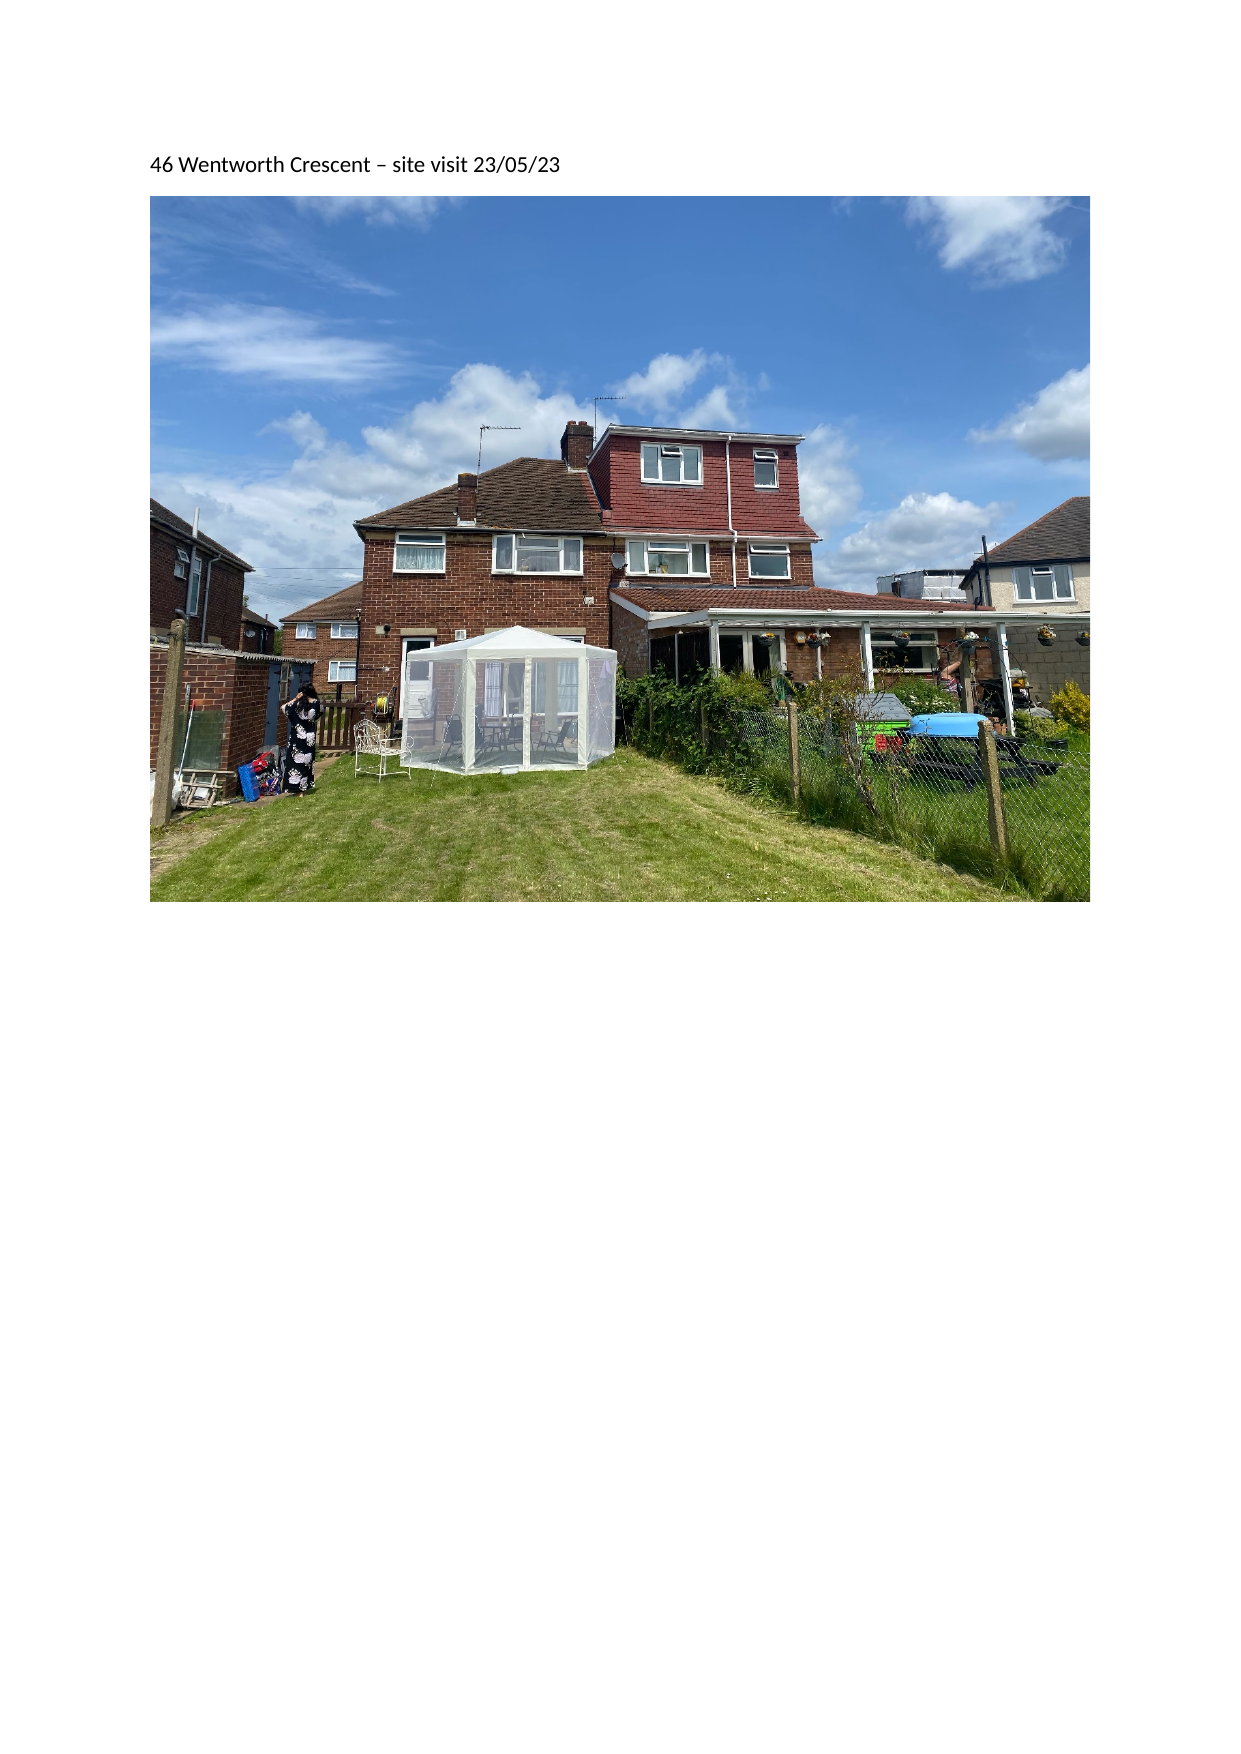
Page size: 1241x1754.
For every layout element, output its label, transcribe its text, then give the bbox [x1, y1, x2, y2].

text 46 Wentworth Crescent – site visit 23/05/23 [150, 150, 1090, 178]
